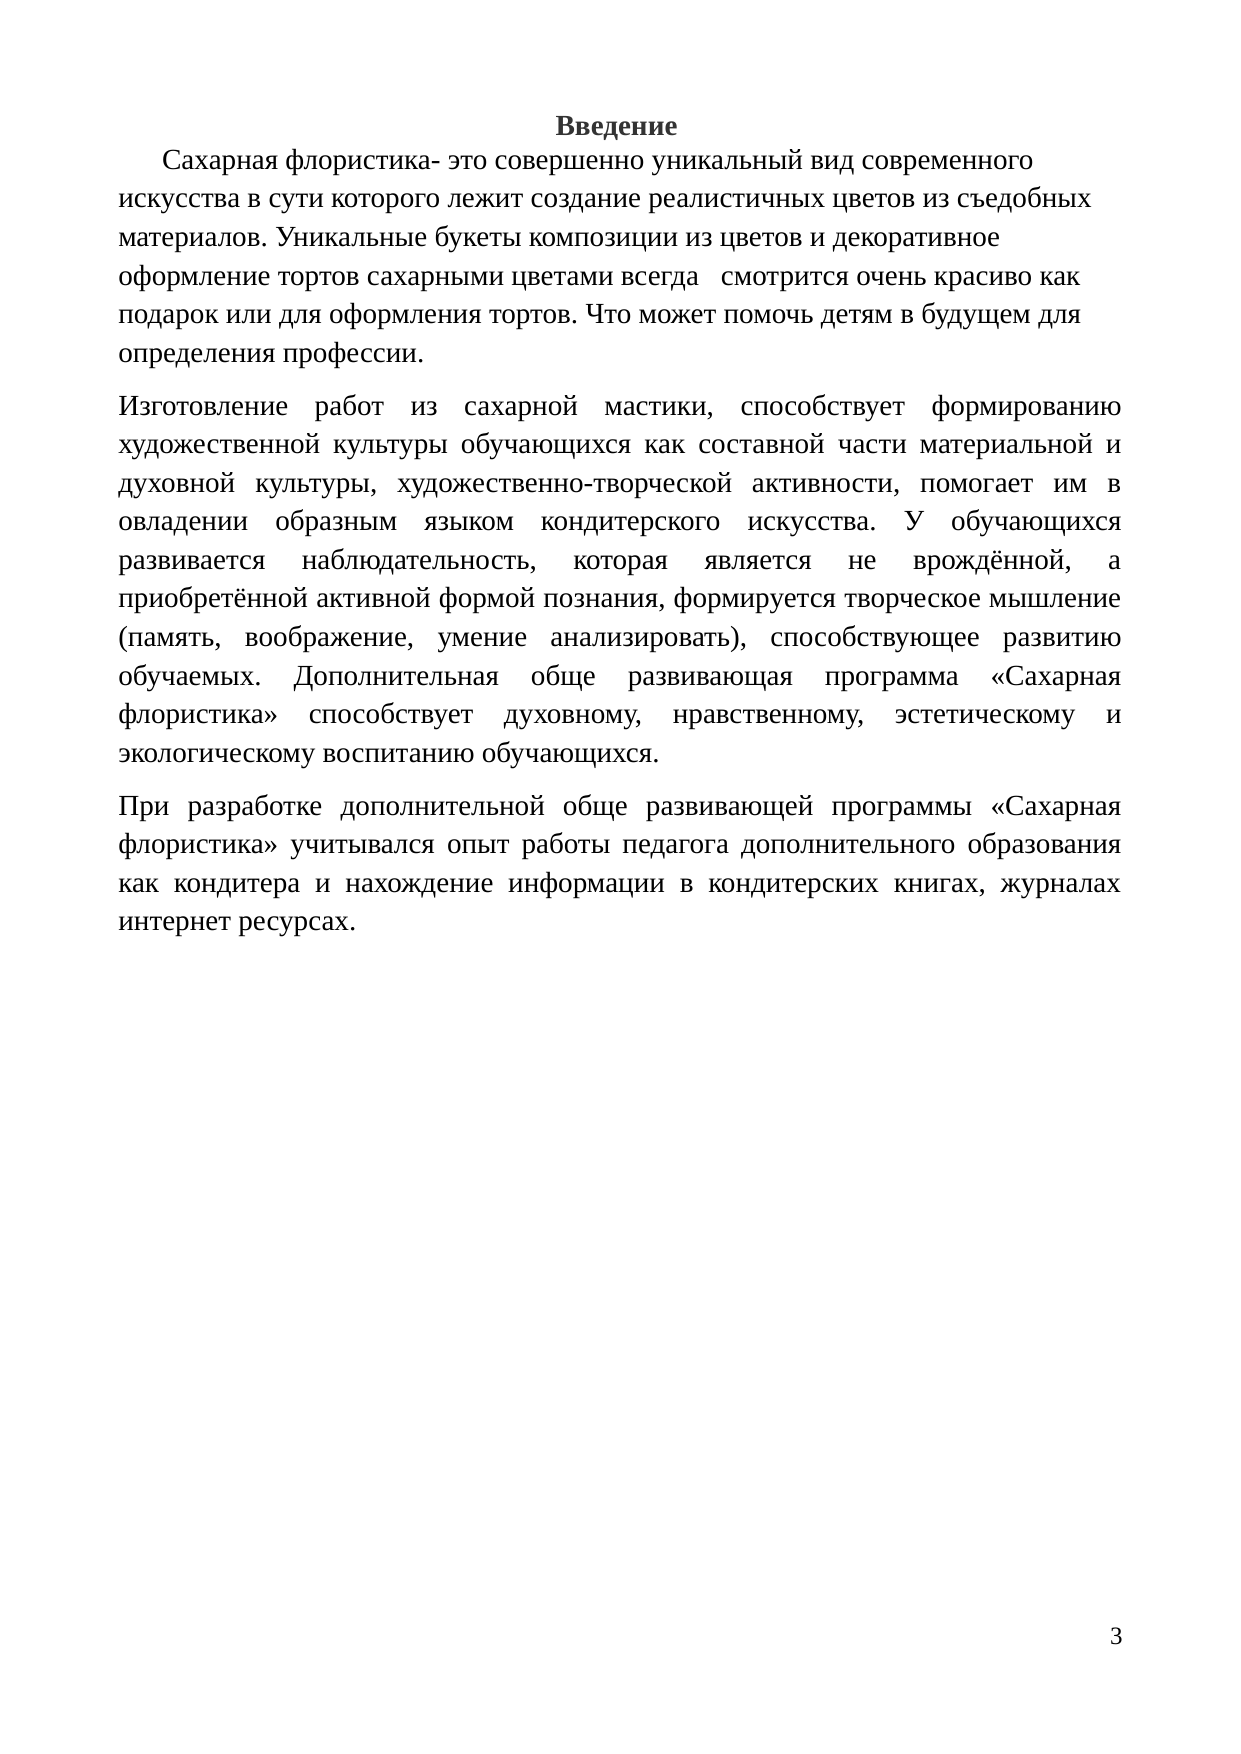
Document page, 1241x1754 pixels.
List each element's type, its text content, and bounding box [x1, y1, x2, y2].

text Сахарная флористика- это совершенно уникальный вид современного искусства в сути которого лежит создание реалистичных цветов из съедобных материалов. Уникальные букеты композиции из цветов и декоративное оформление тортов сахарными цветами всегда смотрится очень красиво как подарок или для оформления тортов. Что может помочь детям в будущем для определения профессии. [118, 142, 1122, 368]
text Изготовление работ из сахарной мастики, способствует формированию художественной культуры обучающихся как составной части материальной и духовной культуры, художественно-творческой активности, помогает им в овладении образным языком кондитерского искусства. У обучающихся развивается наблюдательность, которая является не врождённой, а приобретённой активной формой познания, формируется творческое мышление (память, воображение, умение анализировать), способствующее развитию обучаемых. Дополнительная обще развивающая программа «Сахарная флористика» способствует духовному, нравственному, эстетическому и экологическому воспитанию обучающихся. [118, 388, 1122, 768]
text Введение [118, 108, 1122, 142]
text При разработке дополнительной обще развивающей программы «Сахарная флористика» учитывался опыт работы педагога дополнительного образования как кондитера и нахождение информации в кондитерских книгах, журналах интернет ресурсах. [118, 788, 1122, 937]
